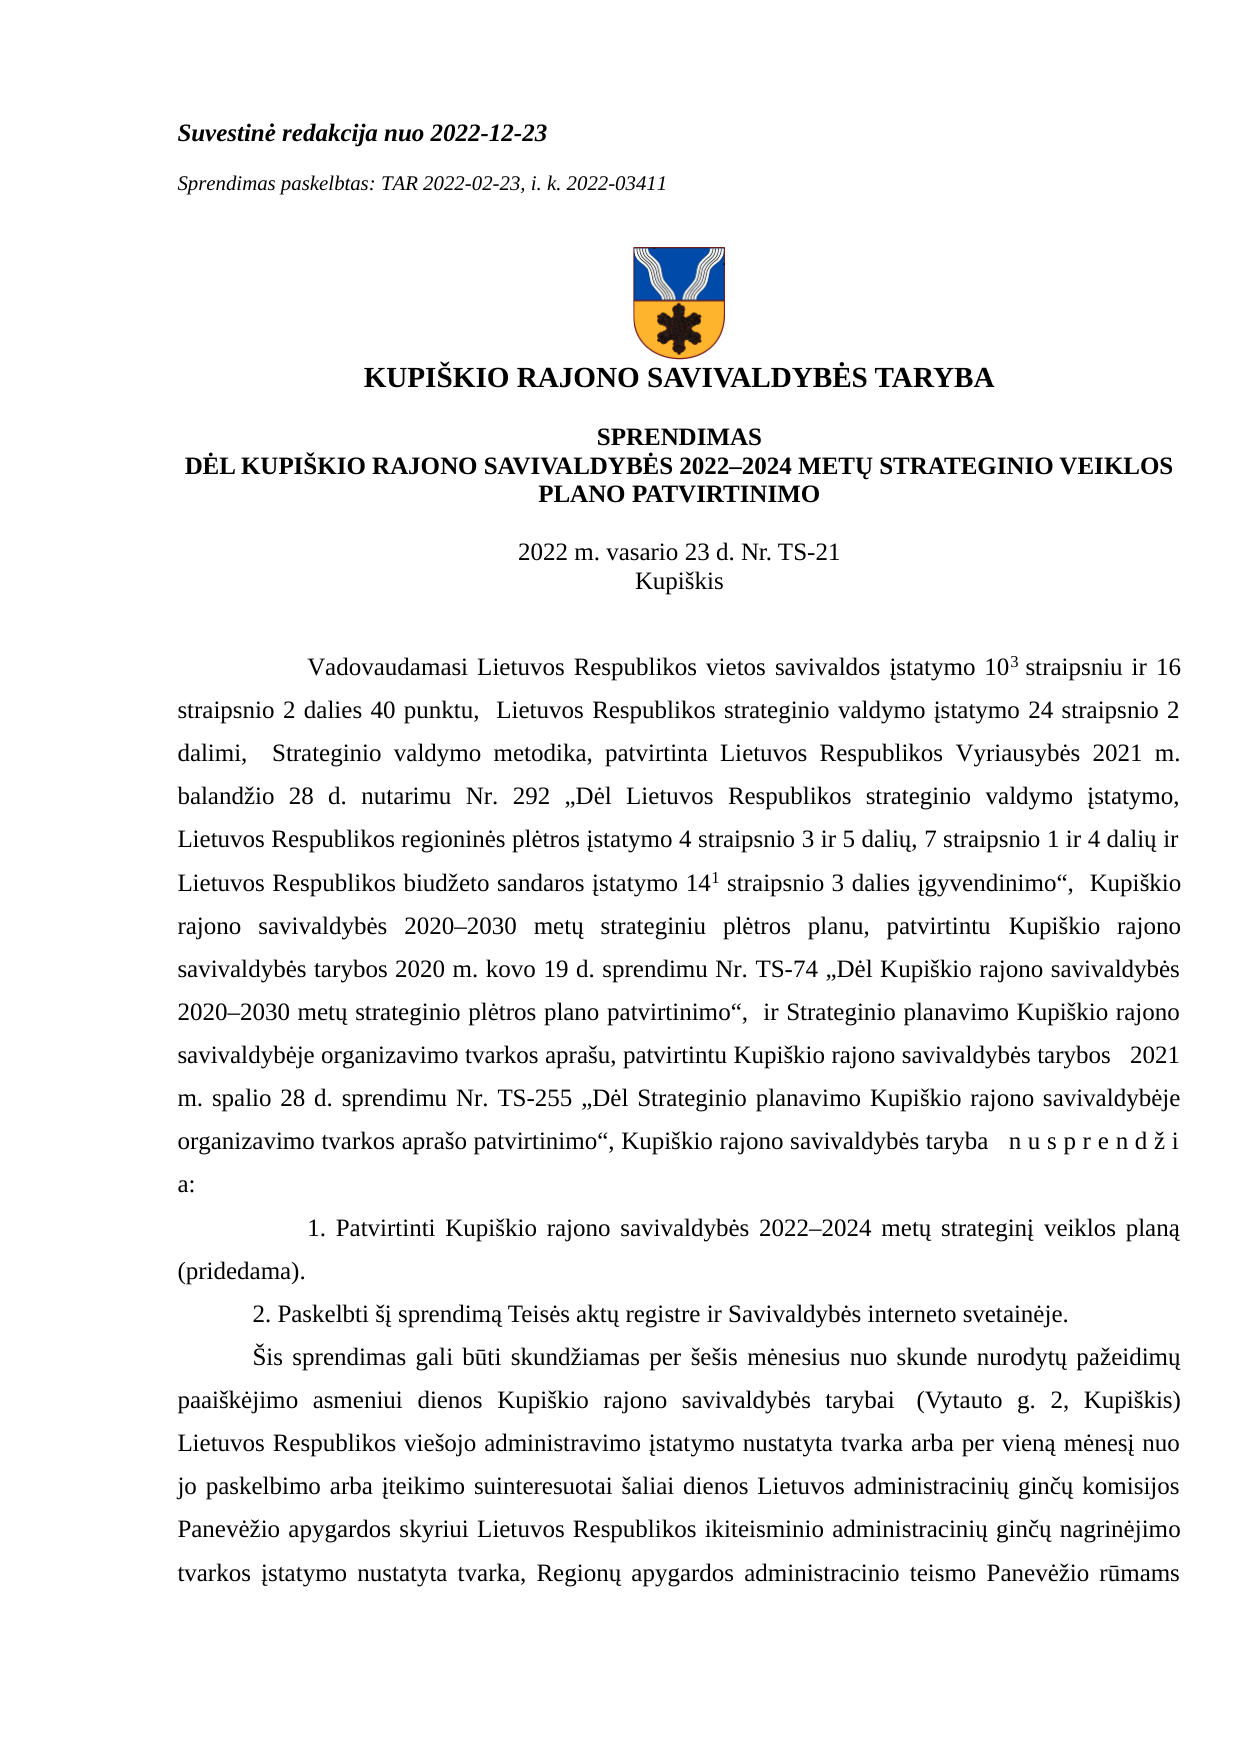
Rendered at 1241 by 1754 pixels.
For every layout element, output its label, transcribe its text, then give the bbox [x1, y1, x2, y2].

text Šis sprendimas gali būti skundžiamas per šešis mėnesius nuo skunde nurodytų pažeidimų paaiškėjimo asmeniui dienos Kupiškio rajono savivaldybės tarybai (Vytauto g. 2, Kupiškis) Lietuvos Respublikos viešojo administravimo įstatymo nustatyta tvarka arba per vieną mėnesį nuo jo paskelbimo arba įteikimo suinteresuotai šaliai dienos Lietuvos administracinių ginčų komisijos Panevėžio apygardos skyriui Lietuvos Respublikos ikiteisminio administracinių ginčų nagrinėjimo tvarkos įstatymo nustatyta tvarka, Regionų apygardos administracinio teismo Panevėžio rūmams [177, 1342, 1181, 1586]
text Sprendimas paskelbtas: TAR 2022-02-23, i. k. 2022-03411 [177, 171, 1181, 195]
text 2022 m. vasario 23 d. Nr. TS-21 [177, 537, 1181, 566]
text Kupiškis [177, 566, 1181, 594]
text 1. Patvirtinti Kupiškio rajono savivaldybės 2022–2024 metų strateginį veiklos planą (pridedama). [177, 1213, 1181, 1284]
text 2. Paskelbti šį sprendimą Teisės aktų registre ir Savivaldybės interneto svetainėje. [177, 1299, 1181, 1328]
text SPRENDIMAS [177, 422, 1181, 451]
text KUPIŠKIO RAJONO SAVIVALDYBĖS TARYBA [177, 360, 1181, 393]
text Vadovaudamasi Lietuvos Respublikos vietos savivaldos įstatymo 103 straipsniu ir 16 straipsnio 2 dalies 40 punktu, Lietuvos Respublikos strateginio valdymo įstatymo 24 straipsnio 2 dalimi, Strateginio valdymo metodika, patvirtinta Lietuvos Respublikos Vyriausybės 2021 m. balandžio 28 d. nutarimu Nr. 292 „Dėl Lietuvos Respublikos strateginio valdymo įstatymo, Lietuvos Respublikos regioninės plėtros įstatymo 4 straipsnio 3 ir 5 dalių, 7 straipsnio 1 ir 4 dalių ir Lietuvos Respublikos biudžeto sandaros įstatymo 141 straipsnio 3 dalies įgyvendinimo“, Kupiškio rajono savivaldybės 2020–2030 metų strateginiu plėtros planu, patvirtintu Kupiškio rajono savivaldybės tarybos 2020 m. kovo 19 d. sprendimu Nr. TS-74 „Dėl Kupiškio rajono savivaldybės 2020–2030 metų strateginio plėtros plano patvirtinimo“, ir Strateginio planavimo Kupiškio rajono savivaldybėje organizavimo tvarkos aprašu, patvirtintu Kupiškio rajono savivaldybės tarybos 2021 m. spalio 28 d. sprendimu Nr. TS-255 „Dėl Strateginio planavimo Kupiškio rajono savivaldybėje organizavimo tvarkos aprašo patvirtinimo“, Kupiškio rajono savivaldybės taryba n u s p r e n d ž i a: [177, 652, 1181, 1198]
text Suvestinė redakcija nuo 2022-12-23 [177, 118, 1181, 147]
text DĖL KUPIŠKIO RAJONO SAVIVALDYBĖS 2022–2024 METŲ STRATEGINIO VEIKLOS PLANO PATVIRTINIMO [177, 451, 1181, 508]
